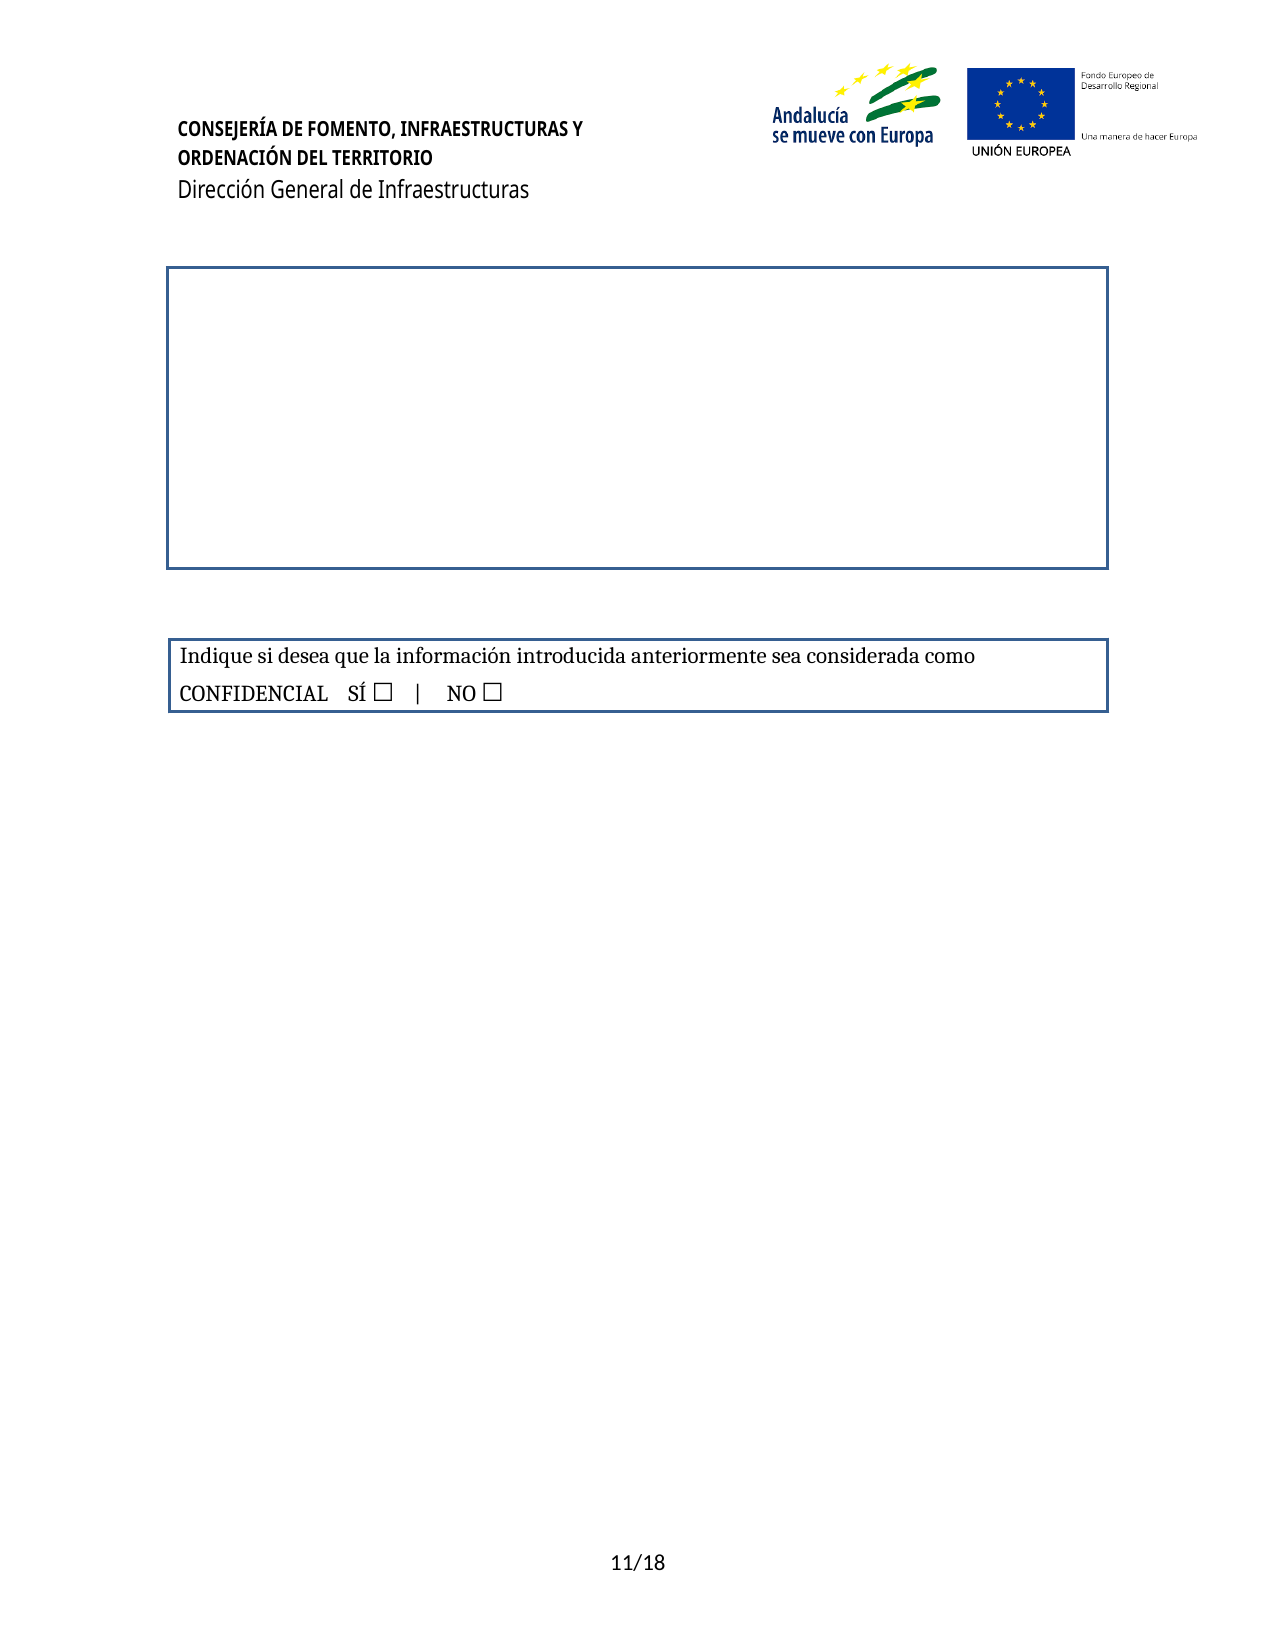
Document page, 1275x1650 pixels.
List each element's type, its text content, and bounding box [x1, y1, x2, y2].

picture [967, 68, 1203, 161]
text Indique si desea que la información introducida anteriormente sea considerada como CONFIDENCIAL SÍ ☐ | NO ☐ [171, 641, 1106, 710]
picture [772, 62, 942, 147]
